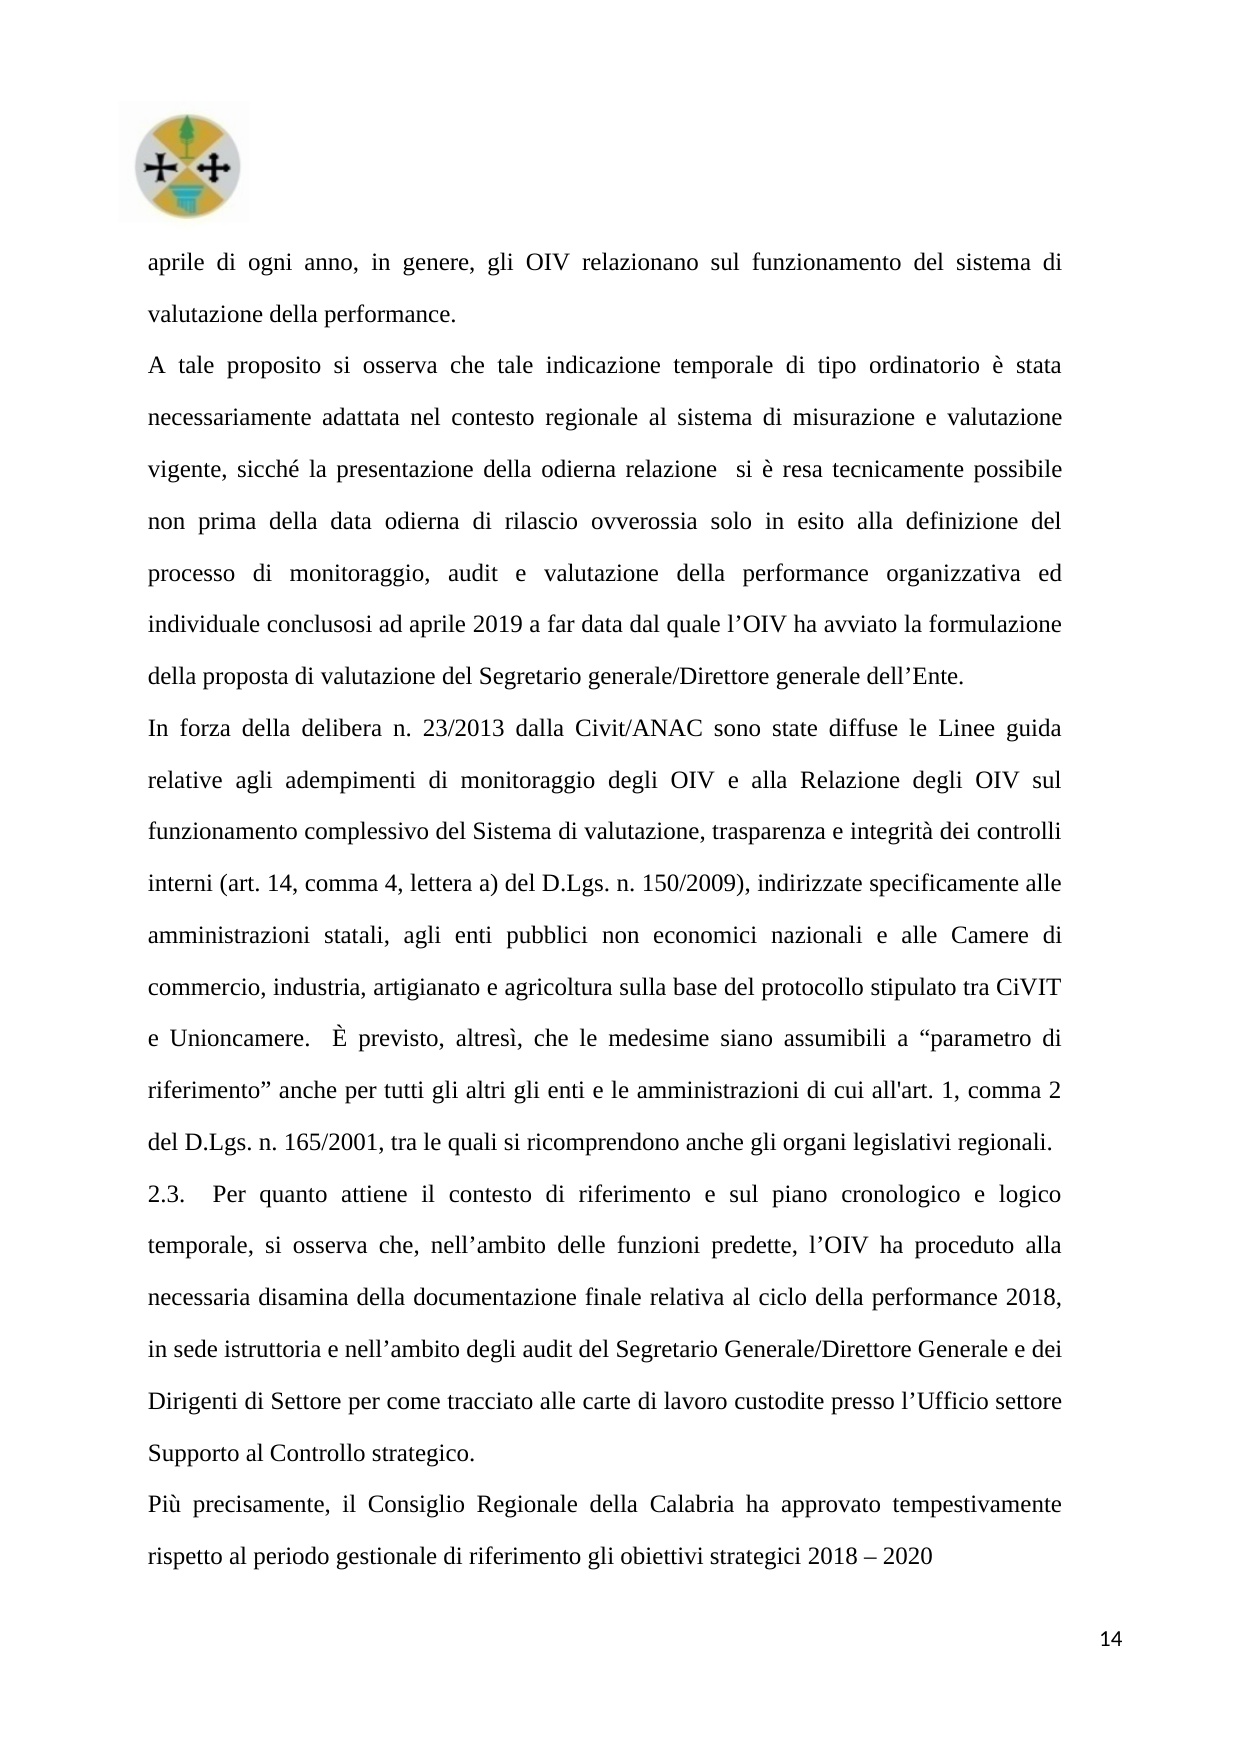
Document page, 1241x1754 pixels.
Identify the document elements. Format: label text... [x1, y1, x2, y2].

text Più precisamente, il Consiglio Regionale della Calabria ha approvato tempestivamente rispetto al periodo gestionale di riferimento gli obiettivi strategici 2018 – 2020 [148, 1471, 1063, 1575]
text A tale proposito si osserva che tale indicazione temporale di tipo ordinatorio è stata necessariamente adattata nel contesto regionale al sistema di misurazione e valutazione vigente, sicché la presentazione della odierna relazione si è resa tecnicamente possibile non prima della data odierna di rilascio ovverossia solo in esito alla definizione del processo di monitoraggio, audit e valutazione della performance organizzativa ed individuale conclusosi ad aprile 2019 a far data dal quale l’OIV ha avviato la formulazione della proposta di valutazione del Segretario generale/Direttore generale dell’Ente. [148, 332, 1063, 695]
text In forza della delibera n. 23/2013 dalla Civit/ANAC sono state diffuse le Linee guida relative agli adempimenti di monitoraggio degli OIV e alla Relazione degli OIV sul funzionamento complessivo del Sistema di valutazione, trasparenza e integrità dei controlli interni (art. 14, comma 4, lettera a) del D.Lgs. n. 150/2009), indirizzate specificamente alle amministrazioni statali, agli enti pubblici non economici nazionali e alle Camere di commercio, industria, artigianato e agricoltura sulla base del protocollo stipulato tra CiVIT e Unioncamere. È previsto, altresì, che le medesime siano assumibili a “parametro di riferimento” anche per tutti gli altri gli enti e le amministrazioni di cui all'art. 1, comma 2 del D.Lgs. n. 165/2001, tra le quali si ricomprendono anche gli organi legislativi regionali. [148, 695, 1063, 1161]
text 2.3. Per quanto attiene il contesto di riferimento e sul piano cronologico e logico temporale, si osserva che, nell’ambito delle funzioni predette, l’OIV ha proceduto alla necessaria disamina della documentazione finale relativa al ciclo della performance 2018, in sede istruttoria e nell’ambito degli audit del Segretario Generale/Direttore Generale e dei Dirigenti di Settore per come tracciato alle carte di lavoro custodite presso l’Ufficio settore Supporto al Controllo strategico. [148, 1161, 1063, 1471]
text aprile di ogni anno, in genere, gli OIV relazionano sul funzionamento del sistema di valutazione della performance. [148, 229, 1063, 332]
